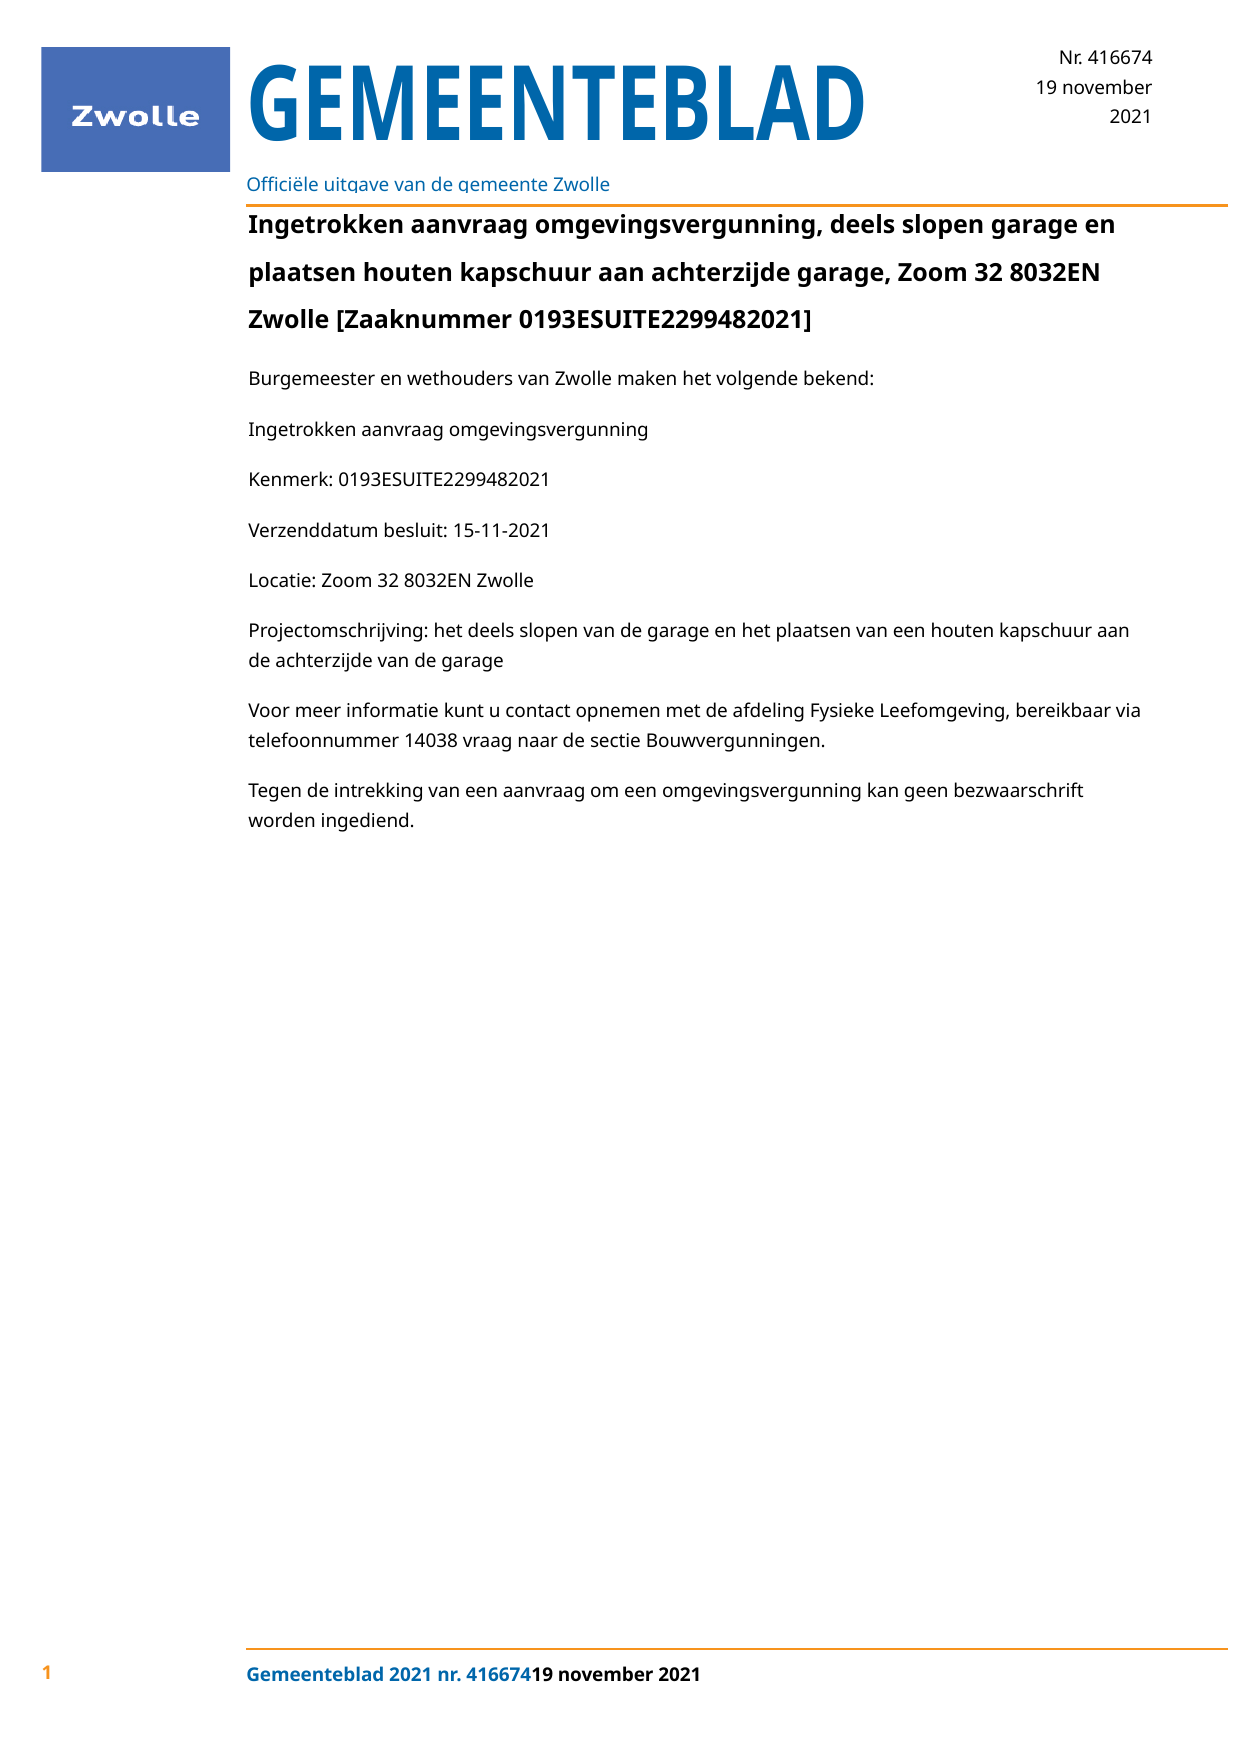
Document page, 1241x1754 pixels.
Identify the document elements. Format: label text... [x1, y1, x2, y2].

text Kenmerk: 0193ESUITE2299482021 [248, 466, 1152, 492]
picture [41, 47, 231, 172]
text Voor meer informatie kunt u contact opnemen met de afdeling Fysieke Leefomgeving, bereikbaar via telefoonnummer 14038 vraag naar de sectie Bouwvergunningen. [248, 698, 1152, 753]
text Ingetrokken aanvraag omgevingsvergunning, deels slopen garage en plaatsen houten kapschuur aan achterzijde garage, Zoom 32 8032EN Zwolle [Zaaknummer 0193ESUITE2299482021] [248, 207, 1152, 336]
text Verzenddatum besluit: 15-11-2021 [248, 517, 1152, 542]
text Tegen de intrekking van een aanvraag om een omgevingsvergunning kan geen bezwaarschrift worden ingediend. [248, 778, 1152, 833]
text Ingetrokken aanvraag omgevingsvergunning [248, 416, 1152, 442]
text Projectomschrijving: het deels slopen van de garage en het plaatsen van een houten kapschuur aan de achterzijde van de garage [248, 618, 1152, 673]
text Burgemeester en wethouders van Zwolle maken het volgende bekend: [248, 366, 1152, 391]
text Locatie: Zoom 32 8032EN Zwolle [248, 567, 1152, 593]
